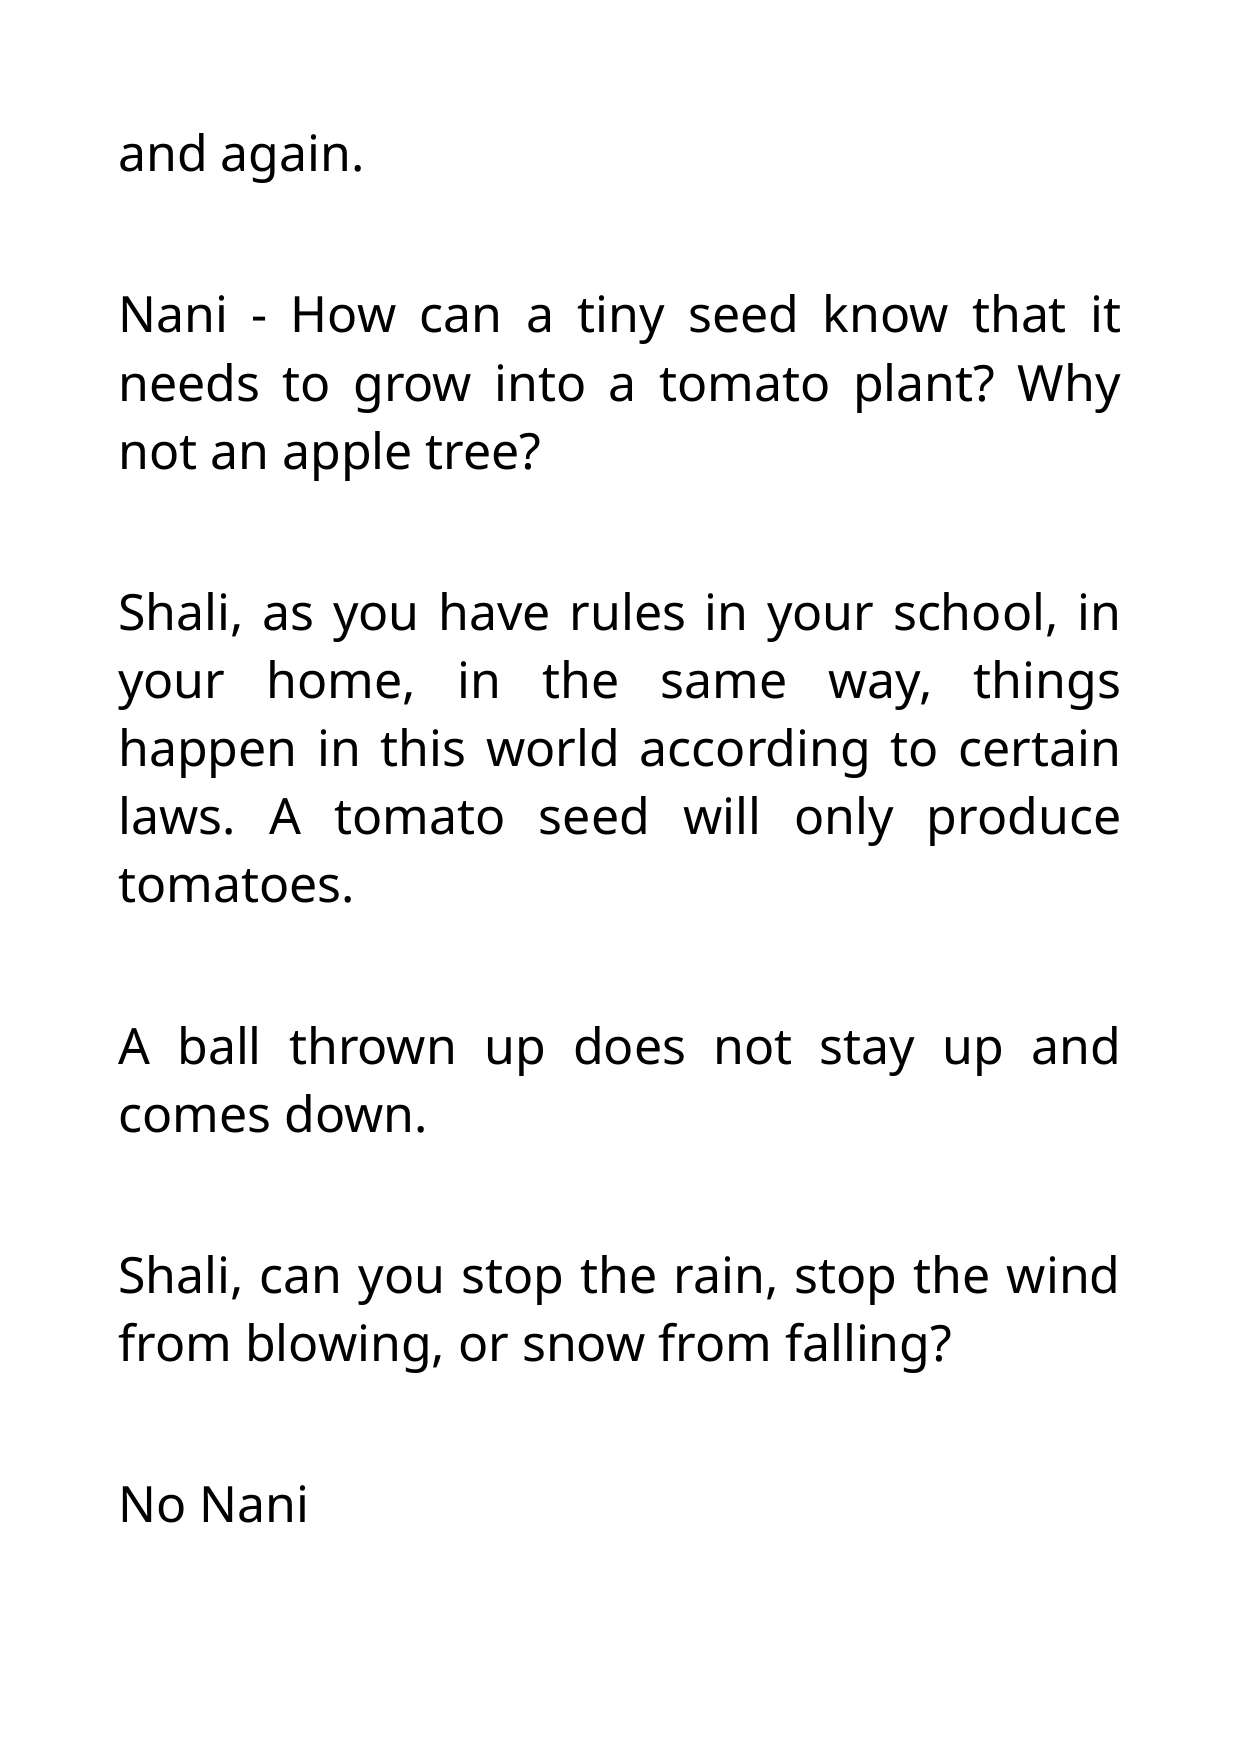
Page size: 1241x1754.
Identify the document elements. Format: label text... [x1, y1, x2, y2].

text No Nani [118, 1469, 1122, 1537]
text Nani - How can a tiny seed know that it needs to grow into a tomato plant? Why not an apple tree? [118, 279, 1122, 484]
text A ball thrown up does not stay up and comes down. [118, 1011, 1122, 1147]
text Shali, can you stop the rain, stop the wind from blowing, or snow from falling? [118, 1240, 1122, 1376]
text Shali, as you have rules in your school, in your home, in the same way, things happen in this world according to certain laws. A tomato seed will only produce tomatoes. [118, 577, 1122, 917]
text and again. [118, 118, 1122, 186]
